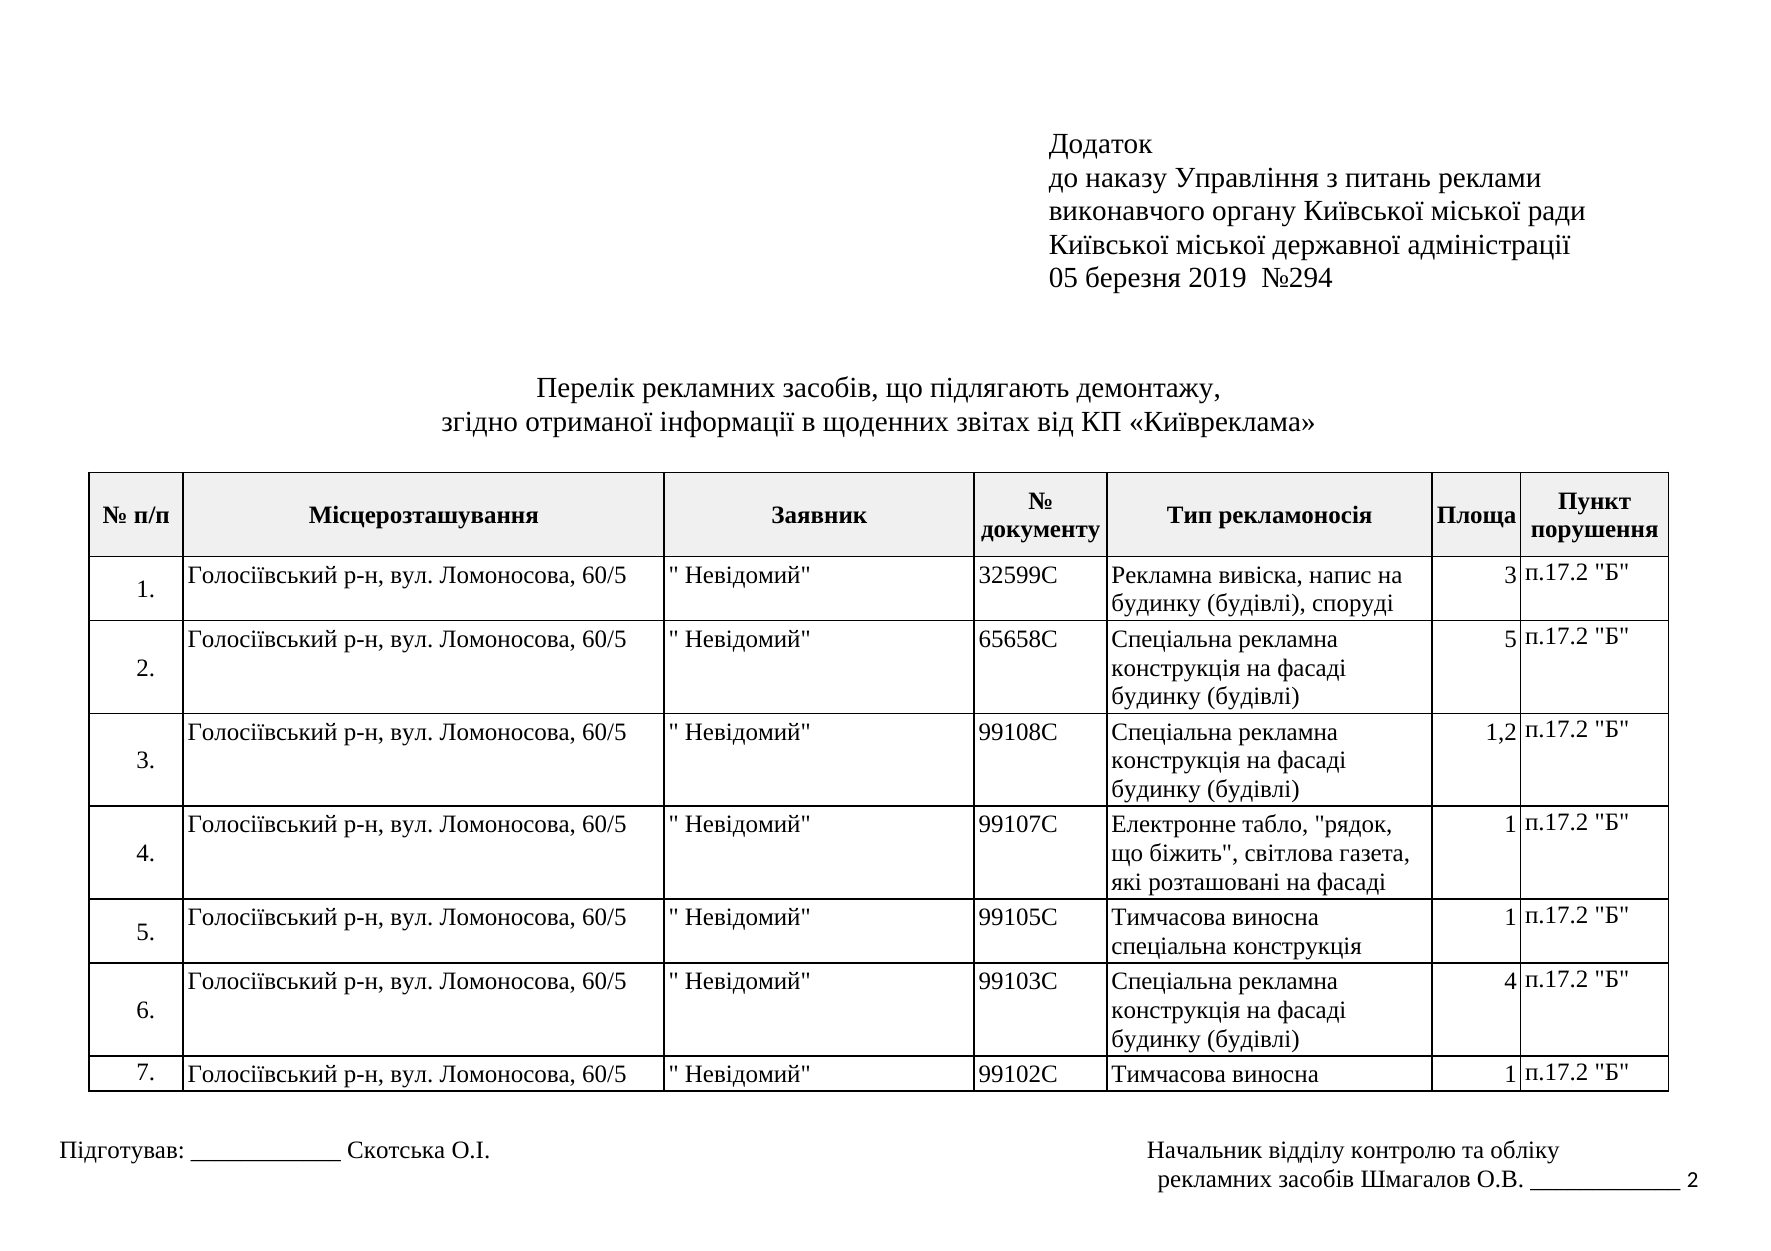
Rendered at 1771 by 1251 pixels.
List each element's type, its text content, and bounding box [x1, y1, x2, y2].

text згідно отриманої інформації в щоденних звітах від КП «Київреклама» [59, 404, 1698, 438]
table_cell Електронне табло, "рядок, що біжить", світлова газета, які розташовані на фасаді [1108, 807, 1431, 898]
table_cell [90, 1057, 182, 1090]
table_cell 99108С [975, 714, 1106, 805]
table_cell 99102С [975, 1057, 1106, 1090]
text 05 березня 2019 №294 [1048, 260, 1698, 294]
table_cell " Невідомий" [665, 714, 973, 805]
text Додаток [1048, 126, 1698, 160]
table_cell 99107С [975, 807, 1106, 898]
table_cell п.17.2 "Б" [1521, 714, 1668, 805]
table_cell п.17.2 "Б" [1521, 900, 1668, 962]
table_cell " Невідомий" [665, 557, 973, 620]
table_cell " Невідомий" [665, 807, 973, 898]
table_cell п.17.2 "Б" [1521, 1057, 1668, 1090]
table_cell Тимчасова виносна [1108, 1057, 1431, 1090]
table_cell п.17.2 "Б" [1521, 964, 1668, 1055]
table_cell " Невідомий" [665, 621, 973, 713]
table_cell " Невідомий" [665, 900, 973, 962]
table_cell 1 [1433, 900, 1520, 962]
table_cell [90, 621, 182, 713]
table_cell 65658С [975, 621, 1106, 713]
table_header Тип рекламоносія [1108, 473, 1431, 556]
table_cell Голосіївський р-н, вул. Ломоносова, 60/5 [184, 900, 663, 962]
table_cell п.17.2 "Б" [1521, 621, 1668, 713]
table_cell 99105С [975, 900, 1106, 962]
table_cell Голосіївський р-н, вул. Ломоносова, 60/5 [184, 1057, 663, 1090]
table_cell [90, 964, 182, 1055]
table_cell 3 [1433, 557, 1520, 620]
table_cell Голосіївський р-н, вул. Ломоносова, 60/5 [184, 807, 663, 898]
table_header Місцерозташування [184, 473, 663, 556]
table_cell " Невідомий" [665, 964, 973, 1055]
table_cell п.17.2 "Б" [1521, 557, 1668, 620]
table_header Площа [1433, 473, 1520, 556]
table_cell [90, 807, 182, 898]
table_cell [90, 557, 182, 620]
table_cell Спеціальна рекламна конструкція на фасаді будинку (будівлі) [1108, 621, 1431, 713]
table_cell 4 [1433, 964, 1520, 1055]
table_cell п.17.2 "Б" [1521, 807, 1668, 898]
table_cell 1,2 [1433, 714, 1520, 805]
table_cell 1 [1433, 807, 1520, 898]
table_cell Рекламна вивіска, напис на будинку (будівлі), споруді [1108, 557, 1431, 620]
table_cell Голосіївський р-н, вул. Ломоносова, 60/5 [184, 557, 663, 620]
table_cell Голосіївський р-н, вул. Ломоносова, 60/5 [184, 714, 663, 805]
table_header Пункт порушення [1521, 473, 1668, 556]
table_cell Голосіївський р-н, вул. Ломоносова, 60/5 [184, 964, 663, 1055]
table_cell Спеціальна рекламна конструкція на фасаді будинку (будівлі) [1108, 714, 1431, 805]
table_header № п/п [90, 473, 182, 556]
table_cell Спеціальна рекламна конструкція на фасаді будинку (будівлі) [1108, 964, 1431, 1055]
table_cell Тимчасова виносна спеціальна конструкція [1108, 900, 1431, 962]
table_header № документу [975, 473, 1106, 556]
table_cell [90, 900, 182, 962]
text до наказу Управління з питань реклами виконавчого органу Київської міської ради Київської міської державної адміністрації [1048, 160, 1698, 260]
table_header Заявник [665, 473, 973, 556]
text Перелік рекламних засобів, що підлягають демонтажу, [59, 371, 1698, 404]
table_cell " Невідомий" [665, 1057, 973, 1090]
table_cell 99103С [975, 964, 1106, 1055]
table_cell Голосіївський р-н, вул. Ломоносова, 60/5 [184, 621, 663, 713]
table_cell 32599С [975, 557, 1106, 620]
table_cell [90, 714, 182, 805]
table_cell 1 [1433, 1057, 1520, 1090]
table_cell 5 [1433, 621, 1520, 713]
